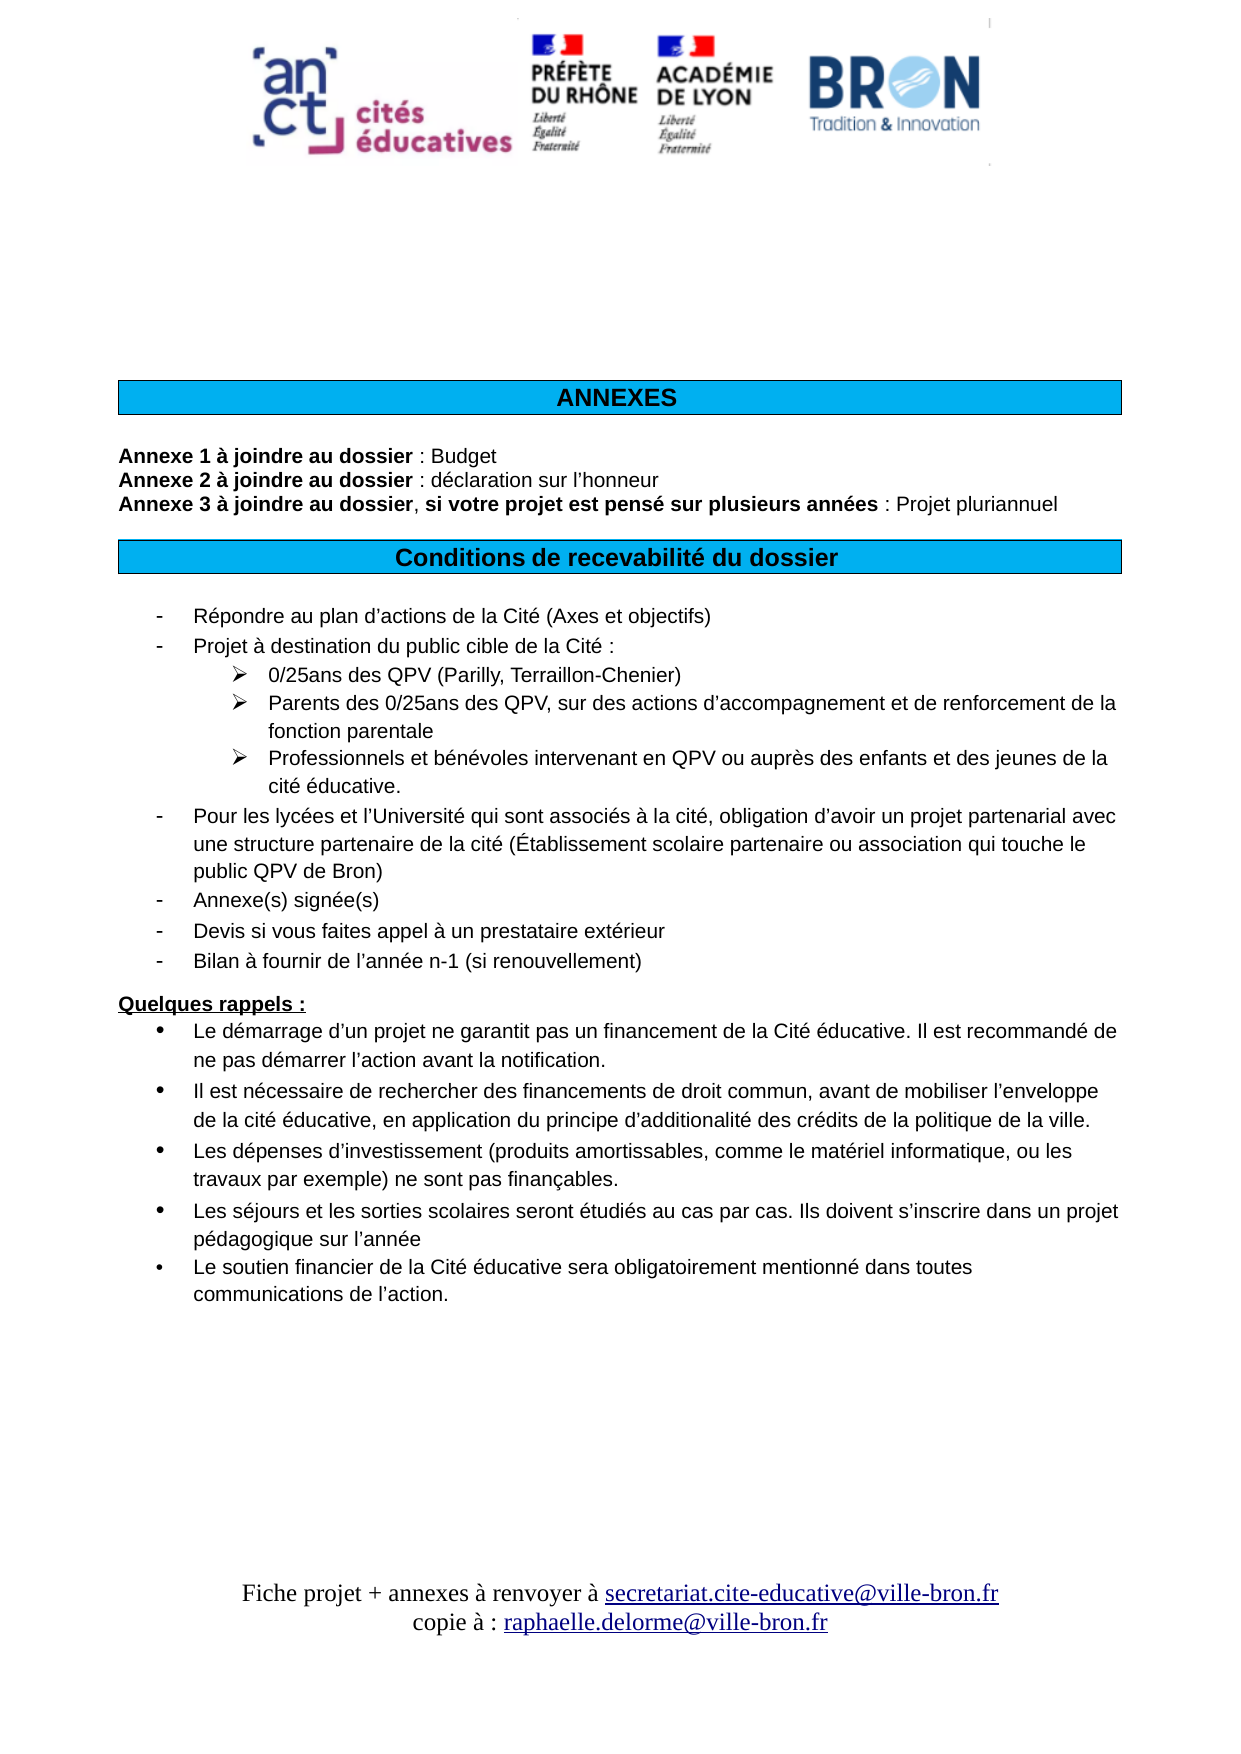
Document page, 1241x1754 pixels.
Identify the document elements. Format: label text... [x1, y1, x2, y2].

list Pour les lycées et l’Université qui sont associés à la cité, obligation d’avoir un projet partenarial avec une structure partenaire de la cité (Établissement scolaire partenaire ou association qui touche le public QPV de Bron) [156, 802, 1122, 883]
text Conditions de recevabilité du dossier [119, 541, 1121, 573]
list Projet à destination du public cible de la Cité : [156, 632, 1122, 658]
list Annexe(s) signée(s) [156, 886, 1122, 913]
list Répondre au plan d’actions de la Cité (Axes et objectifs) [156, 602, 1122, 628]
list Professionnels et bénévoles intervenant en QPV ou auprès des enfants et des jeunes de la cité éducative. [231, 746, 1122, 798]
list Bilan à fournir de l’année n-1 (si renouvellement) [156, 947, 1122, 973]
list Le démarrage d’un projet ne garantit pas un financement de la Cité éducative. Il est recommandé de ne pas démarrer l’action avant la notification. [156, 1015, 1122, 1072]
text Quelques rappels : [118, 994, 1122, 1015]
list Parents des 0/25ans des QPV, sur des actions d’accompagnement et de renforcement de la fonction parentale [231, 691, 1122, 742]
list Devis si vous faites appel à un prestataire extérieur [156, 917, 1122, 943]
text Annexe 3 à joindre au dossier, si votre projet est pensé sur plusieurs années : Projet pluriannuel [118, 492, 1122, 516]
list Il est nécessaire de rechercher des financements de droit commun, avant de mobiliser l’enveloppe de la cité éducative, en application du principe d’additionalité des crédits de la politique de la ville. [156, 1075, 1122, 1131]
text Annexe 2 à joindre au dossier : déclaration sur l’honneur [118, 468, 1122, 492]
list 0/25ans des QPV (Parilly, Terraillon-Chenier) [231, 662, 1122, 687]
text Annexe 1 à joindre au dossier : Budget [118, 444, 1122, 468]
picture [246, 18, 994, 166]
list Les séjours et les sorties scolaires seront étudiés au cas par cas. Ils doivent s’inscrire dans un projet pédagogique sur l’année [156, 1195, 1122, 1251]
list Les dépenses d’investissement (produits amortissables, comme le matériel informatique, ou les travaux par exemple) ne sont pas finançables. [156, 1135, 1122, 1191]
text ANNEXES [119, 381, 1121, 414]
list Le soutien financier de la Cité éducative sera obligatoirement mentionné dans toutes communications de l’action. [156, 1254, 1122, 1306]
